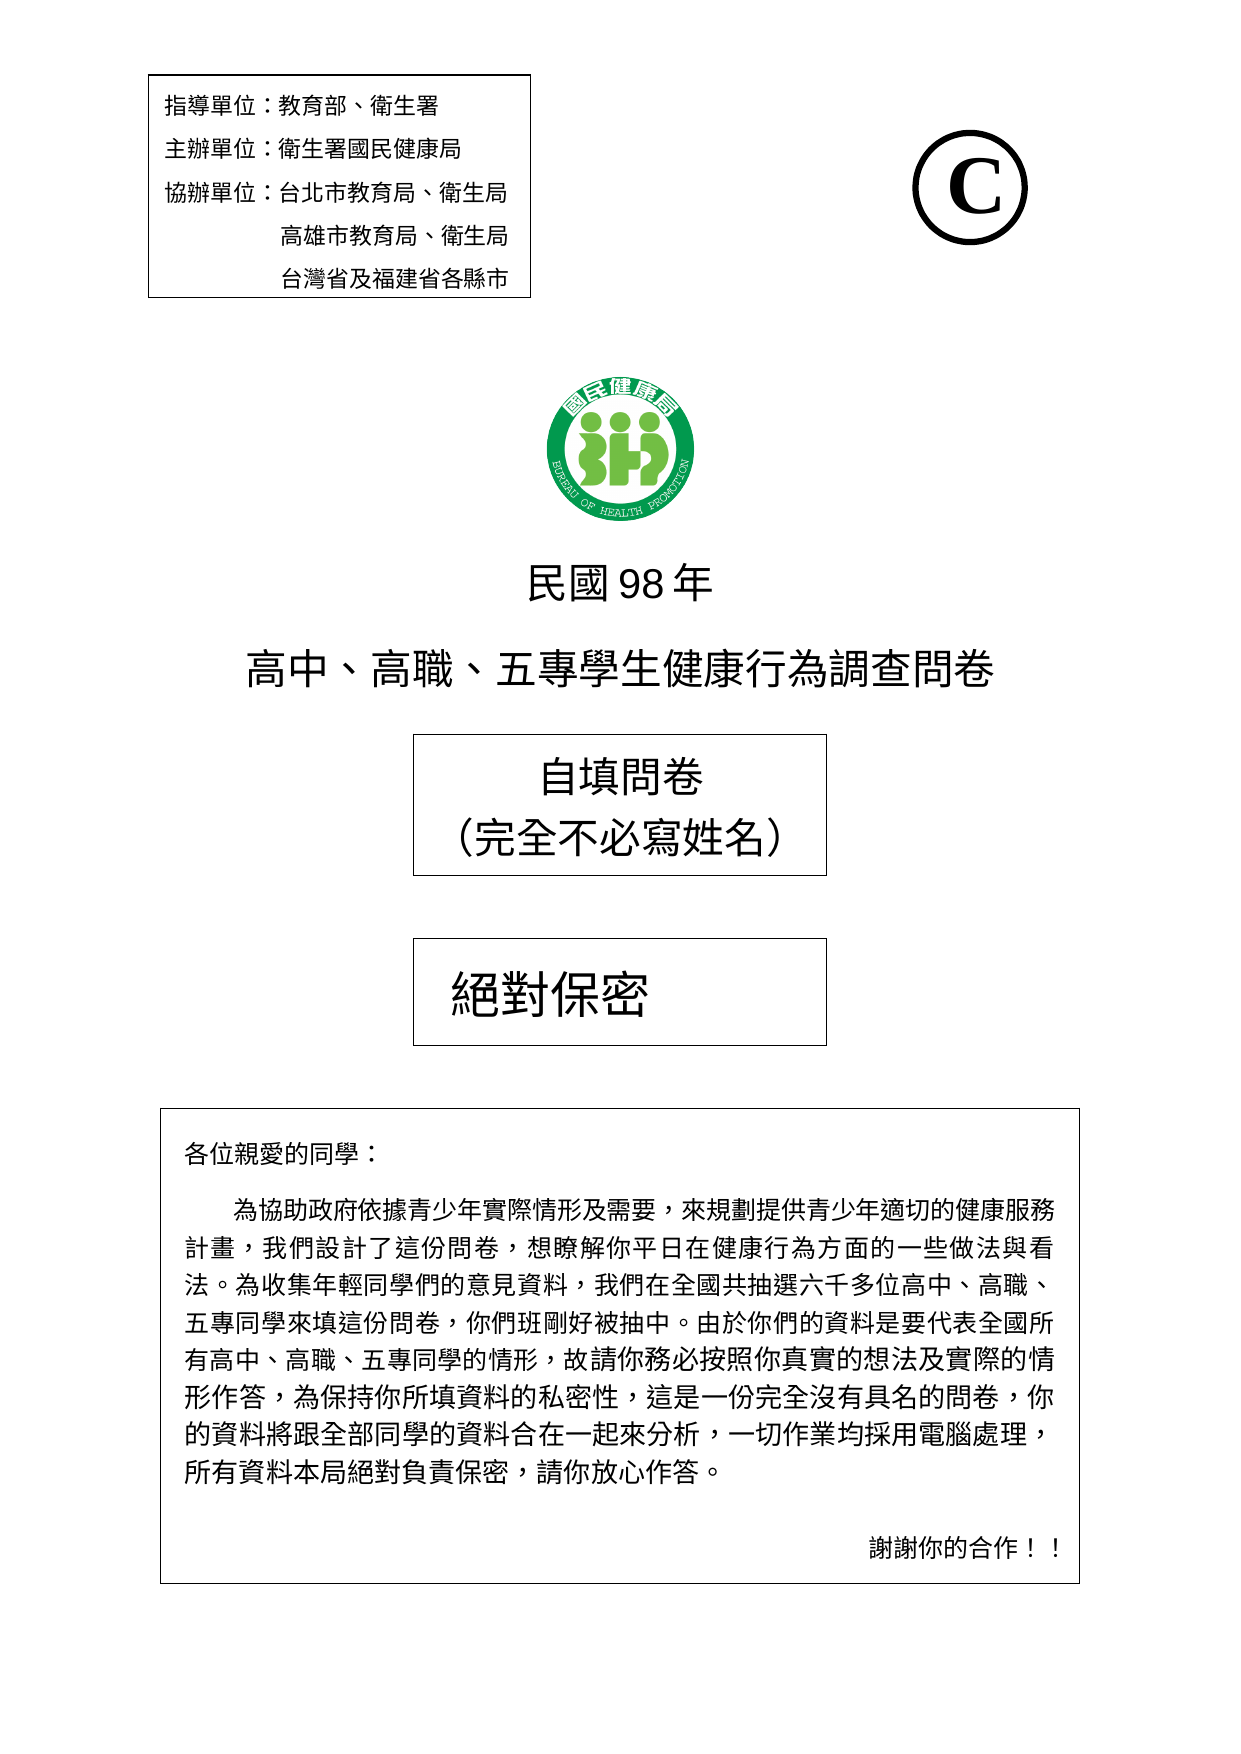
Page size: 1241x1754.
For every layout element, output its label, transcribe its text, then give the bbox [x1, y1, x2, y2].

table_header 自填問卷 （完全不必寫姓名） [414, 735, 826, 875]
text 指導單位：教育部、衛生署 [164, 88, 515, 121]
text 台灣省及福建省各縣市 [280, 261, 515, 289]
text 高雄市教育局、衛生局 [280, 218, 515, 251]
table_header 絕對保密 [414, 939, 826, 1044]
table_header 各位親愛的同學： 為協助政府依據青少年實際情形及需要，來規劃提供青少年適切的健康服務計畫，我們設計了這份問卷，想瞭解你平日在健康行為方面的一些做法與看法。為收集年輕同學們的意見資料，我們在全國共抽選六千多位高中、高職、五專同學來填這份問卷，你們班剛好被抽中。由於你們的資料是要代表全國所有高中、高職、五專同學的情形，故請你務必按照你真實的想法及實際的情形作答，為保持你所填資料的私密性，這是一份完全沒有具名的問卷，你的資料將跟全部同學的資料合在一起來分析，一切作業均採用電腦處理，所有資料本局絕對負責保密，請你放心作答。 謝謝你的合作！！ [161, 1109, 1079, 1583]
text 民國98年 [148, 550, 1092, 611]
text 高中、高職、五專學生健康行為調查問卷 [148, 636, 1092, 696]
text 協辦單位：台北市教育局、衛生局 [164, 174, 515, 208]
text 主辦單位：衛生署國民健康局 [164, 131, 515, 164]
